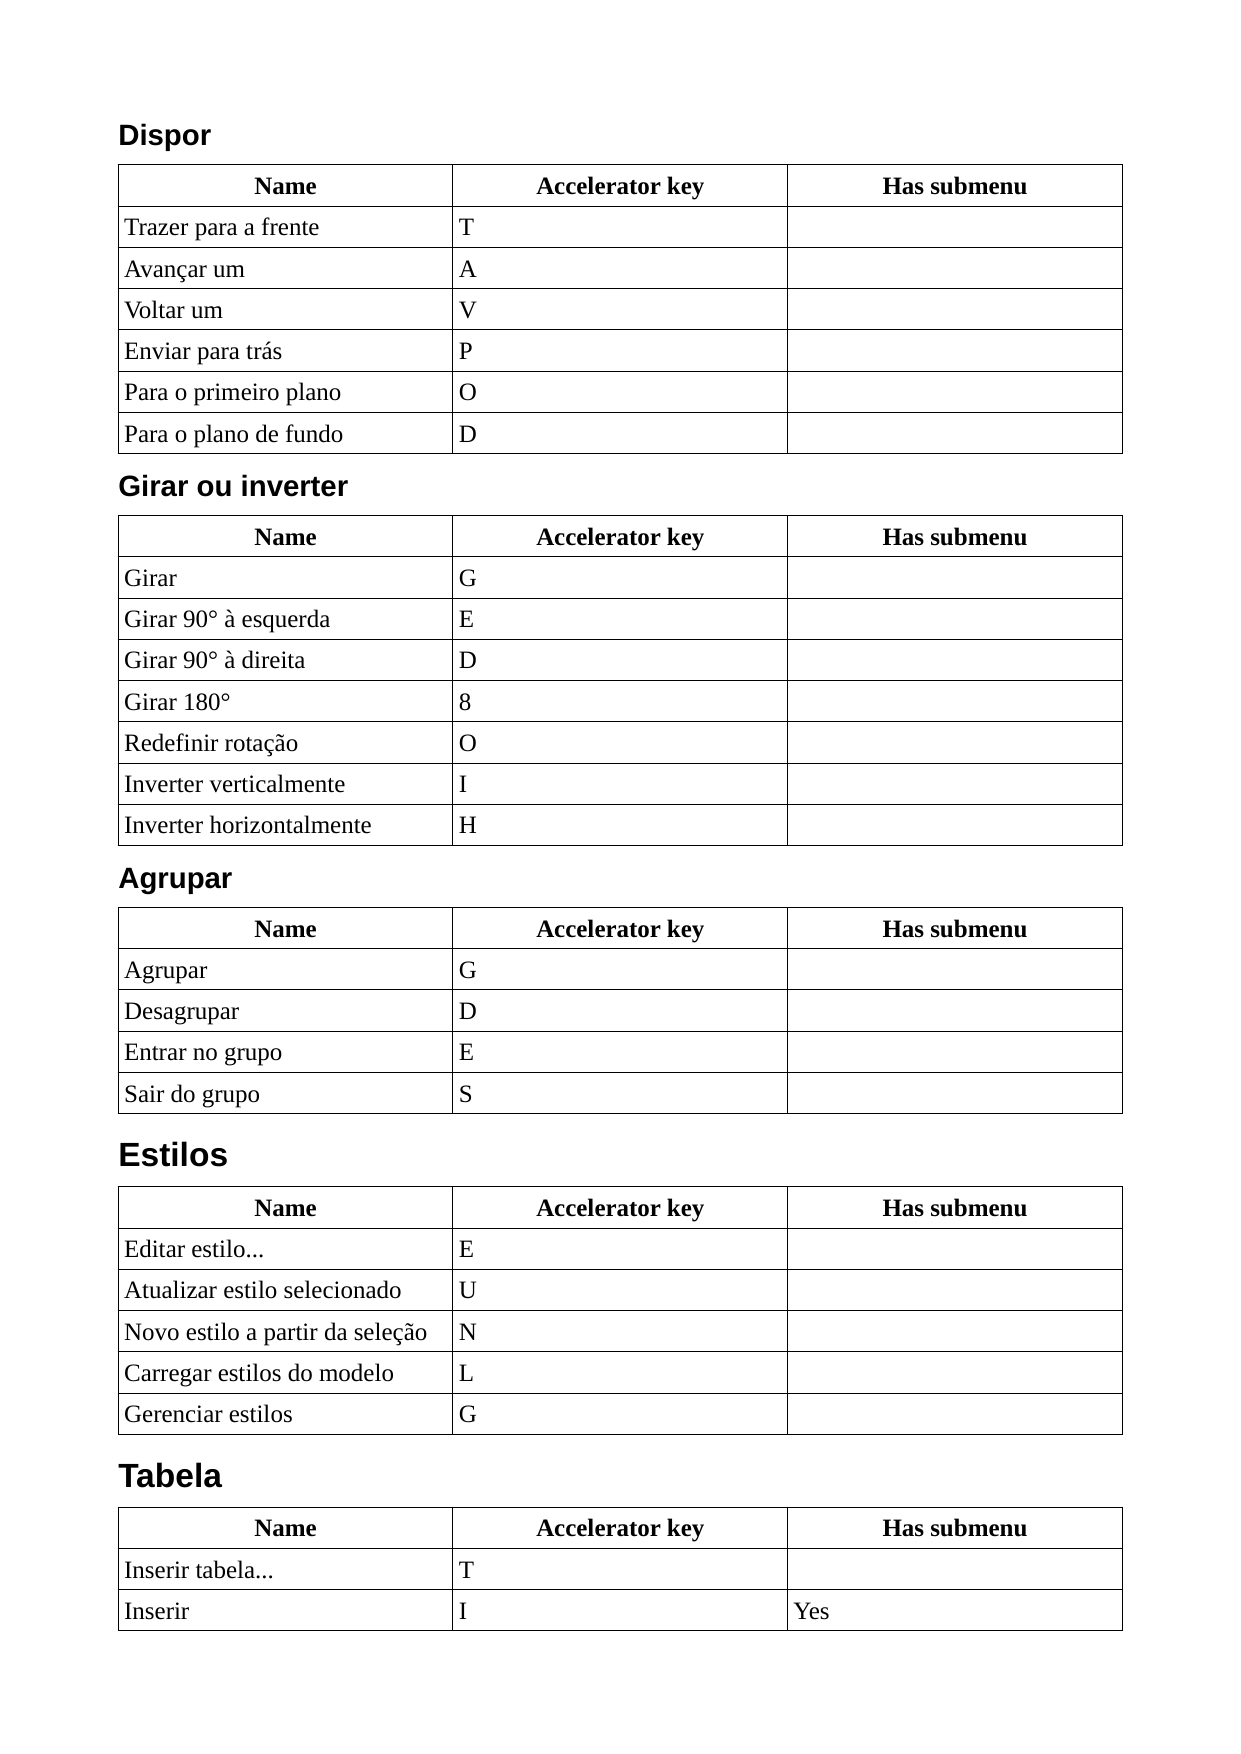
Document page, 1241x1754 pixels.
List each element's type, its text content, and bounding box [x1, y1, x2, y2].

table_cell [788, 722, 1122, 762]
table_header Has submenu [788, 908, 1122, 948]
table_header Has submenu [788, 165, 1122, 206]
table_cell S [453, 1073, 787, 1113]
table_cell E [453, 1229, 787, 1269]
table_cell Redefinir rotação [119, 722, 452, 762]
table_cell [788, 805, 1122, 845]
table_cell Entrar no grupo [119, 1032, 452, 1072]
table_cell Trazer para a frente [119, 207, 452, 247]
table_cell Carregar estilos do modelo [119, 1352, 452, 1392]
table_cell [788, 949, 1122, 989]
subtitle Tabela [118, 1456, 1122, 1494]
table_cell G [453, 1394, 787, 1434]
table_cell [788, 1229, 1122, 1269]
table_cell T [453, 1549, 787, 1589]
table_header Has submenu [788, 516, 1122, 556]
table_cell Girar 90° à direita [119, 640, 452, 680]
table_cell Girar 180° [119, 681, 452, 721]
table_header Accelerator key [453, 165, 787, 206]
table_cell [788, 1073, 1122, 1113]
table_cell D [453, 640, 787, 680]
table_cell [788, 640, 1122, 680]
table_cell Sair do grupo [119, 1073, 452, 1113]
table_cell [788, 1352, 1122, 1392]
table_cell I [453, 1590, 787, 1630]
table_cell Enviar para trás [119, 330, 452, 371]
table_cell [788, 1394, 1122, 1434]
table_cell Gerenciar estilos [119, 1394, 452, 1434]
table_cell [788, 248, 1122, 288]
table_header Name [119, 165, 452, 206]
table_cell [788, 990, 1122, 1031]
table_cell Girar [119, 557, 452, 597]
subtitle Dispor [118, 118, 1122, 152]
table_cell [788, 372, 1122, 412]
table_cell O [453, 722, 787, 762]
table_cell Avançar um [119, 248, 452, 288]
table_header Accelerator key [453, 1508, 787, 1548]
table_header Accelerator key [453, 516, 787, 556]
table_cell I [453, 764, 787, 804]
table_cell G [453, 949, 787, 989]
table_cell Atualizar estilo selecionado [119, 1270, 452, 1310]
table_cell L [453, 1352, 787, 1392]
table_cell Novo estilo a partir da seleção [119, 1311, 452, 1351]
table_cell [788, 289, 1122, 329]
table_header Name [119, 1187, 452, 1227]
table_cell [788, 1270, 1122, 1310]
table_cell T [453, 207, 787, 247]
table_cell U [453, 1270, 787, 1310]
table_cell [788, 1032, 1122, 1072]
table_cell G [453, 557, 787, 597]
table_cell [788, 1311, 1122, 1351]
table_cell Agrupar [119, 949, 452, 989]
table_header Accelerator key [453, 1187, 787, 1227]
table_cell Desagrupar [119, 990, 452, 1031]
table_cell [788, 557, 1122, 597]
table_cell D [453, 990, 787, 1031]
table_cell D [453, 413, 787, 453]
table_header Name [119, 1508, 452, 1548]
table_cell Voltar um [119, 289, 452, 329]
table_cell Inverter verticalmente [119, 764, 452, 804]
table_cell E [453, 1032, 787, 1072]
table_header Name [119, 908, 452, 948]
table_cell Editar estilo... [119, 1229, 452, 1269]
table_cell Girar 90° à esquerda [119, 599, 452, 639]
table_cell [788, 681, 1122, 721]
table_cell Para o plano de fundo [119, 413, 452, 453]
subtitle Girar ou inverter [118, 469, 1122, 502]
table_header Accelerator key [453, 908, 787, 948]
table_cell A [453, 248, 787, 288]
table_cell Inserir tabela... [119, 1549, 452, 1589]
subtitle Agrupar [118, 861, 1122, 894]
table_cell Inserir [119, 1590, 452, 1630]
table_cell O [453, 372, 787, 412]
table_header Has submenu [788, 1508, 1122, 1548]
table_header Name [119, 516, 452, 556]
table_header Has submenu [788, 1187, 1122, 1227]
table_cell [788, 413, 1122, 453]
table_cell P [453, 330, 787, 371]
table_cell E [453, 599, 787, 639]
table_cell [788, 764, 1122, 804]
table_cell H [453, 805, 787, 845]
table_cell V [453, 289, 787, 329]
table_cell Inverter horizontalmente [119, 805, 452, 845]
table_cell [788, 1549, 1122, 1589]
table_cell [788, 207, 1122, 247]
table_cell Yes [788, 1590, 1122, 1630]
table_cell N [453, 1311, 787, 1351]
table_cell [788, 599, 1122, 639]
table_cell Para o primeiro plano [119, 372, 452, 412]
subtitle Estilos [118, 1135, 1122, 1174]
table_cell [788, 330, 1122, 371]
table_cell 8 [453, 681, 787, 721]
